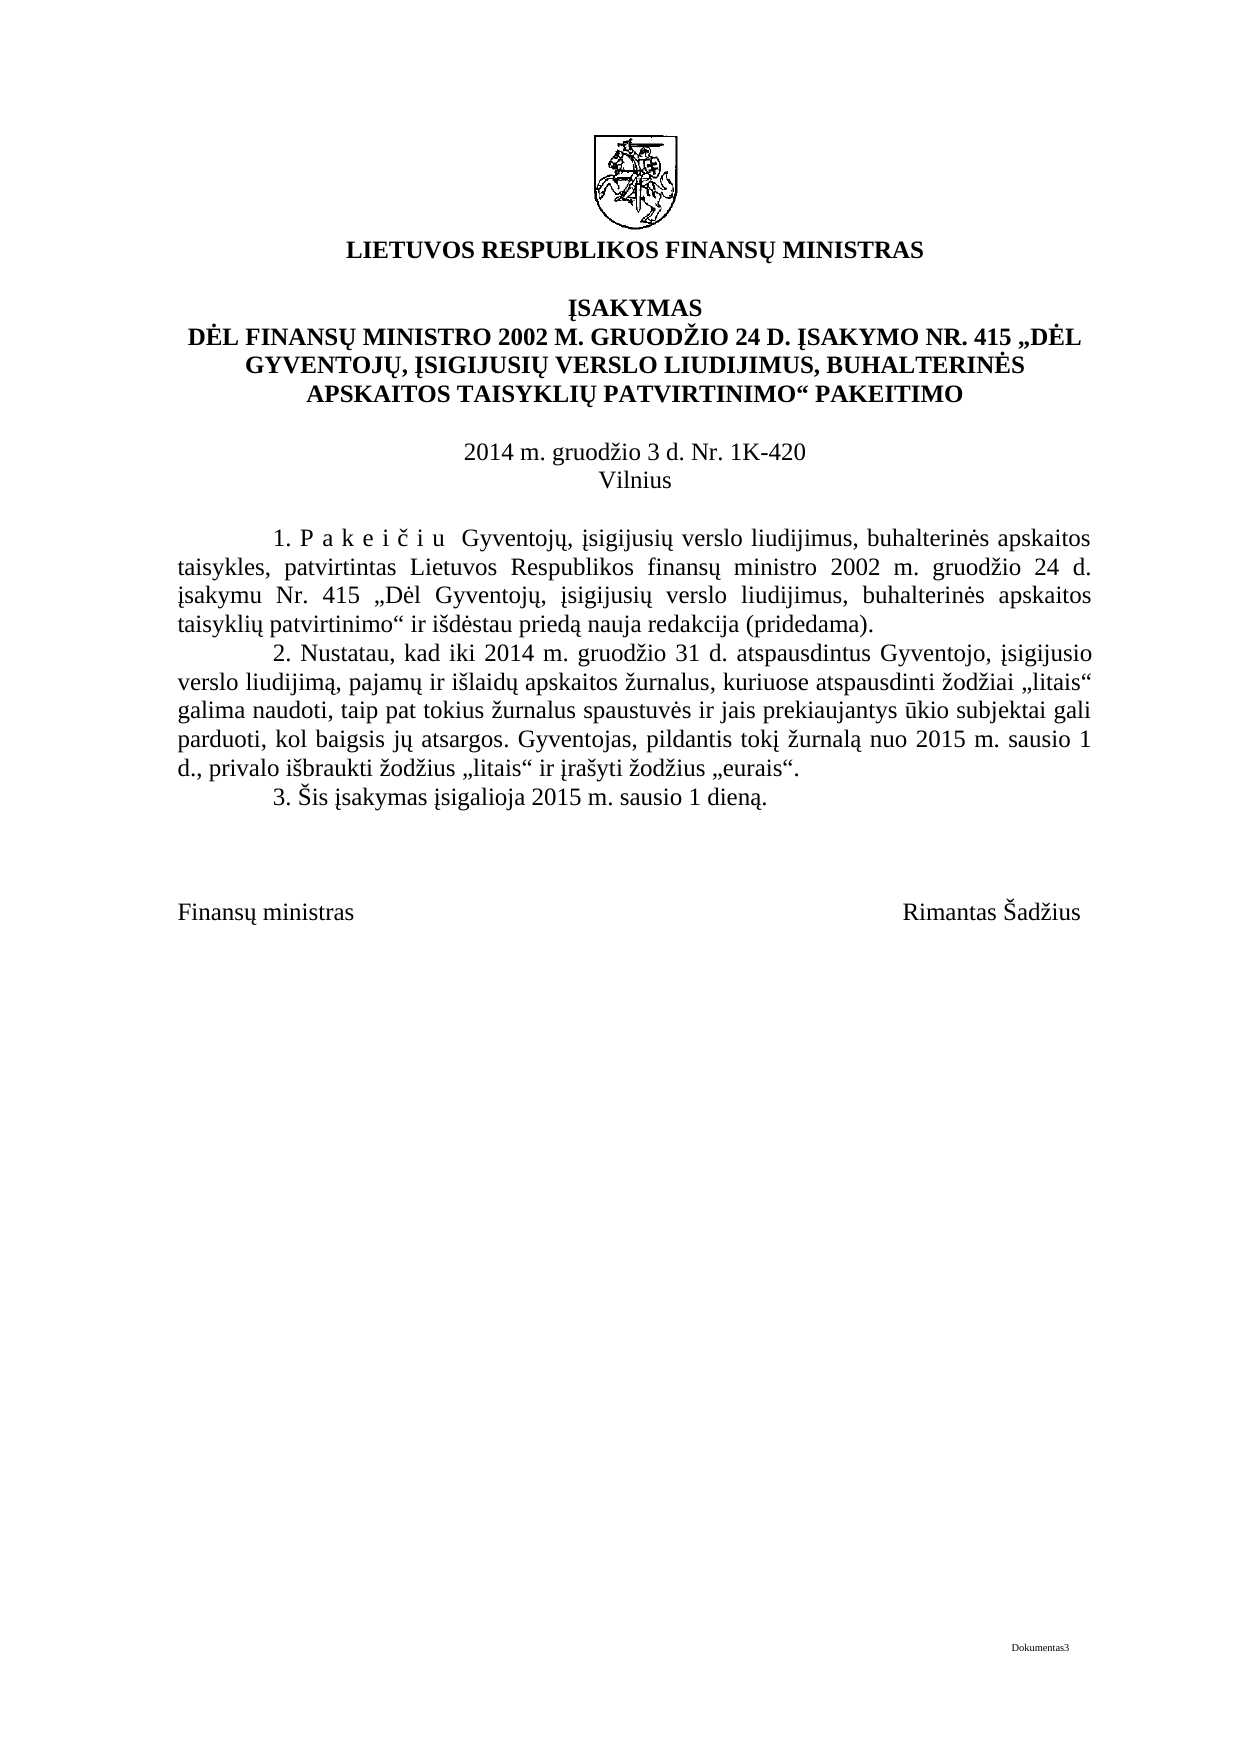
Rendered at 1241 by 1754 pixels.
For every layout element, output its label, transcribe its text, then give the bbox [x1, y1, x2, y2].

text 2. Nustatau, kad iki 2014 m. gruodžio 31 d. atspausdintus Gyventojo, įsigijusio verslo liudijimą, pajamų ir išlaidų apskaitos žurnalus, kuriuose atspausdinti žodžiai „litais“ galima naudoti, taip pat tokius žurnalus spaustuvės ir jais prekiaujantys ūkio subjektai gali parduoti, kol baigsis jų atsargos. Gyventojas, pildantis tokį žurnalą nuo 2015 m. sausio 1 d., privalo išbraukti žodžius „litais“ ir įrašyti žodžius „eurais“. [177, 638, 1093, 782]
text 1. P a k e i č i u Gyventojų, įsigijusių verslo liudijimus, buhalterinės apskaitos taisykles, patvirtintas Lietuvos Respublikos finansų ministro 2002 m. gruodžio 24 d. įsakymu Nr. 415 „Dėl Gyventojų, įsigijusių verslo liudijimus, buhalterinės apskaitos taisyklių patvirtinimo“ ir išdėstau priedą nauja redakcija (pridedama). [177, 523, 1093, 638]
text 3. Šis įsakymas įsigalioja 2015 m. sausio 1 dieną. [177, 782, 1093, 810]
text ĮSAKYMAS [177, 293, 1093, 322]
text Finansų ministras Rimantas Šadžius [177, 897, 1093, 925]
text Vilnius [177, 465, 1093, 494]
text LIETUVOS RESPUBLIKOS FINANSŲ MINISTRAS [177, 235, 1093, 264]
text 2014 m. gruodžio 3 d. Nr. 1K-420 [177, 437, 1093, 465]
text DĖL FINANSŲ MINISTRO 2002 M. GRUODŽIO 24 D. ĮSAKYMO NR. 415 „DĖL GYVENTOJŲ, ĮSIGIJUSIŲ VERSLO LIUDIJIMUS, BUHALTERINĖS APSKAITOS TAISYKLIŲ PATVIRTINIMO“ PAKEITIMO [177, 322, 1093, 408]
